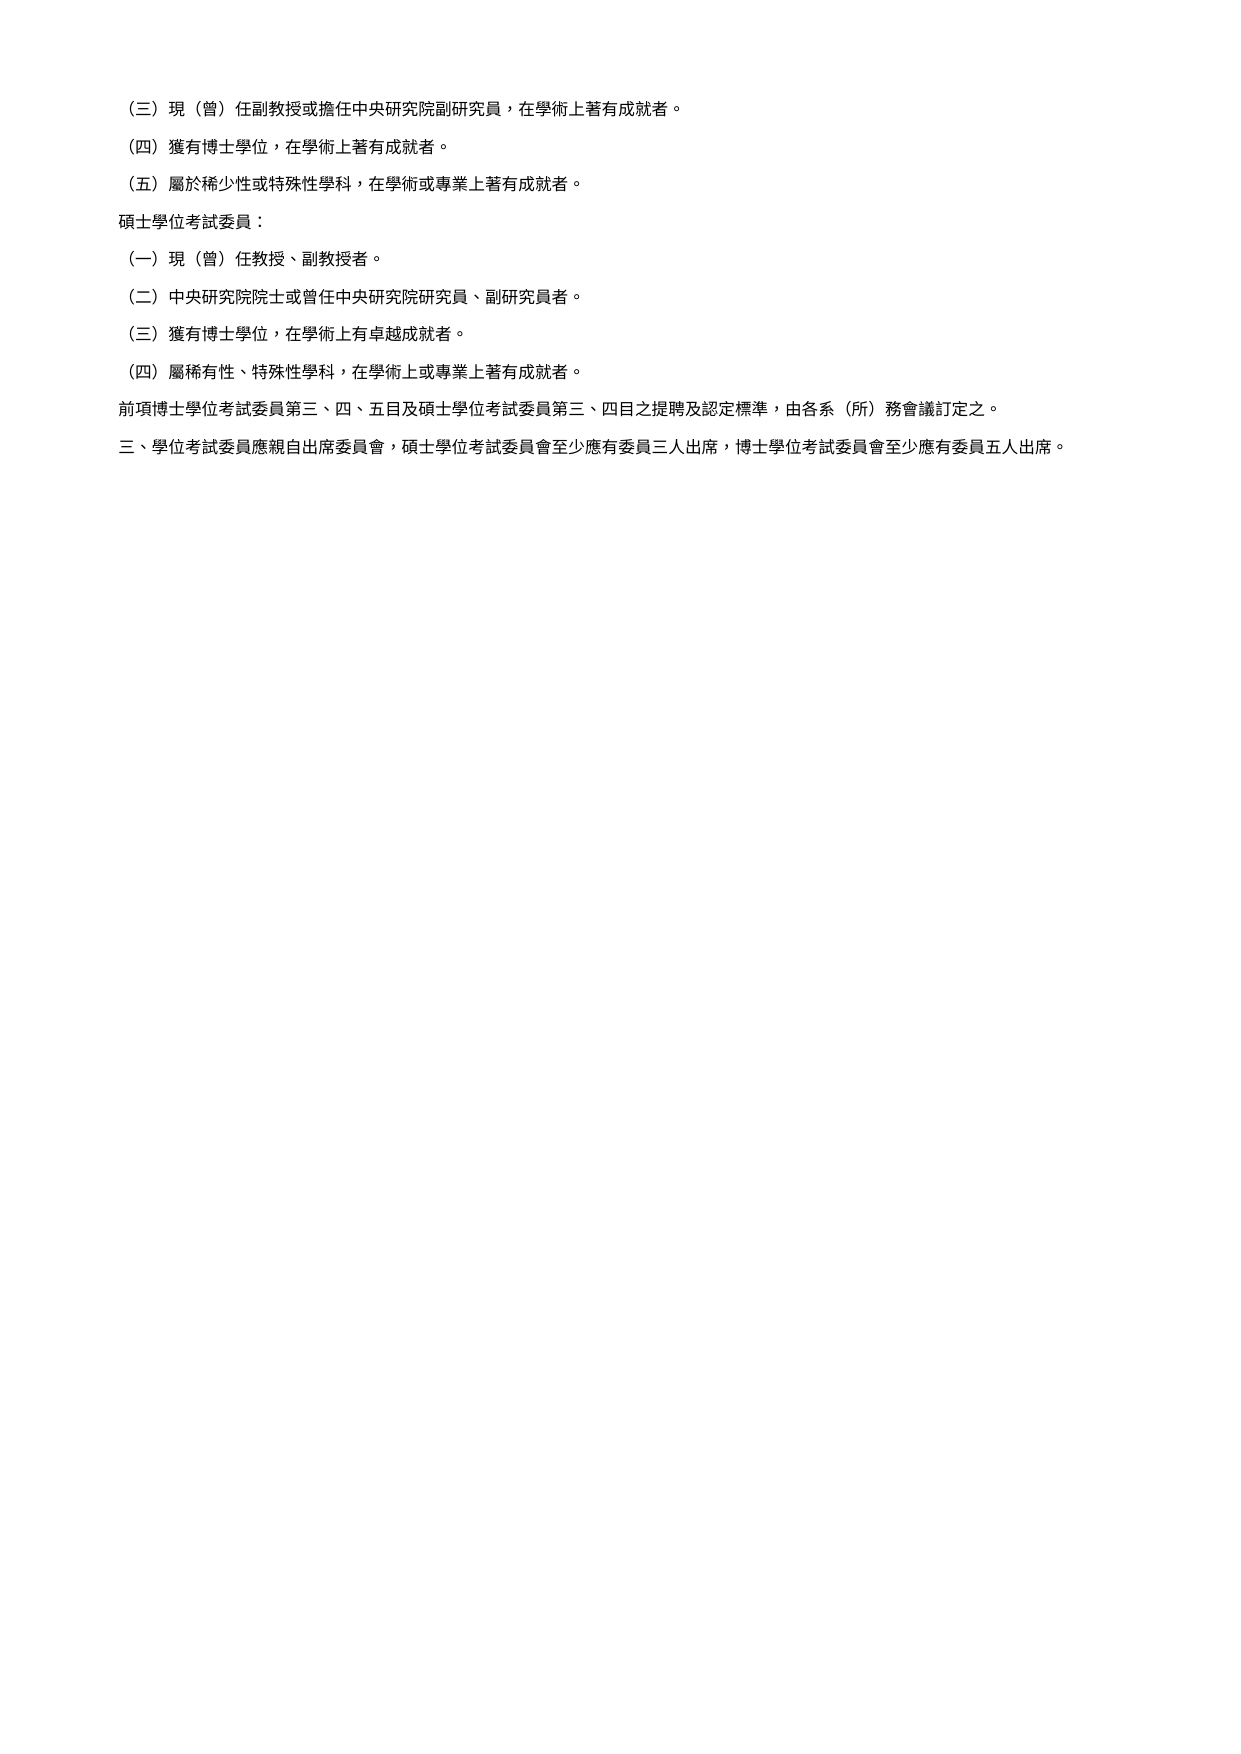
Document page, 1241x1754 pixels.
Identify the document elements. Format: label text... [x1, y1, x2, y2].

text （二）中央研究院院士或曾任中央研究院研究員、副研究員者。 [118, 277, 1122, 314]
text （三）獲有博士學位，在學術上有卓越成就者。 [118, 314, 1122, 352]
text 前項博士學位考試委員第三、四、五目及碩士學位考試委員第三、四目之提聘及認定標準，由各系（所）務會議訂定之。 [118, 389, 1122, 427]
text 三、學位考試委員應親自出席委員會，碩士學位考試委員會至少應有委員三人出席，博士學位考試委員會至少應有委員五人出席。 [118, 427, 1122, 464]
text （三）現（曾）任副教授或擔任中央研究院副研究員，在學術上著有成就者。 [118, 89, 1122, 127]
text （四）屬稀有性、特殊性學科，在學術上或專業上著有成就者。 [118, 352, 1122, 389]
text （一）現（曾）任教授、副教授者。 [118, 239, 1122, 277]
text 碩士學位考試委員： [118, 202, 1122, 239]
text （五）屬於稀少性或特殊性學科，在學術或專業上著有成就者。 [118, 164, 1122, 202]
text （四）獲有博士學位，在學術上著有成就者。 [118, 127, 1122, 164]
